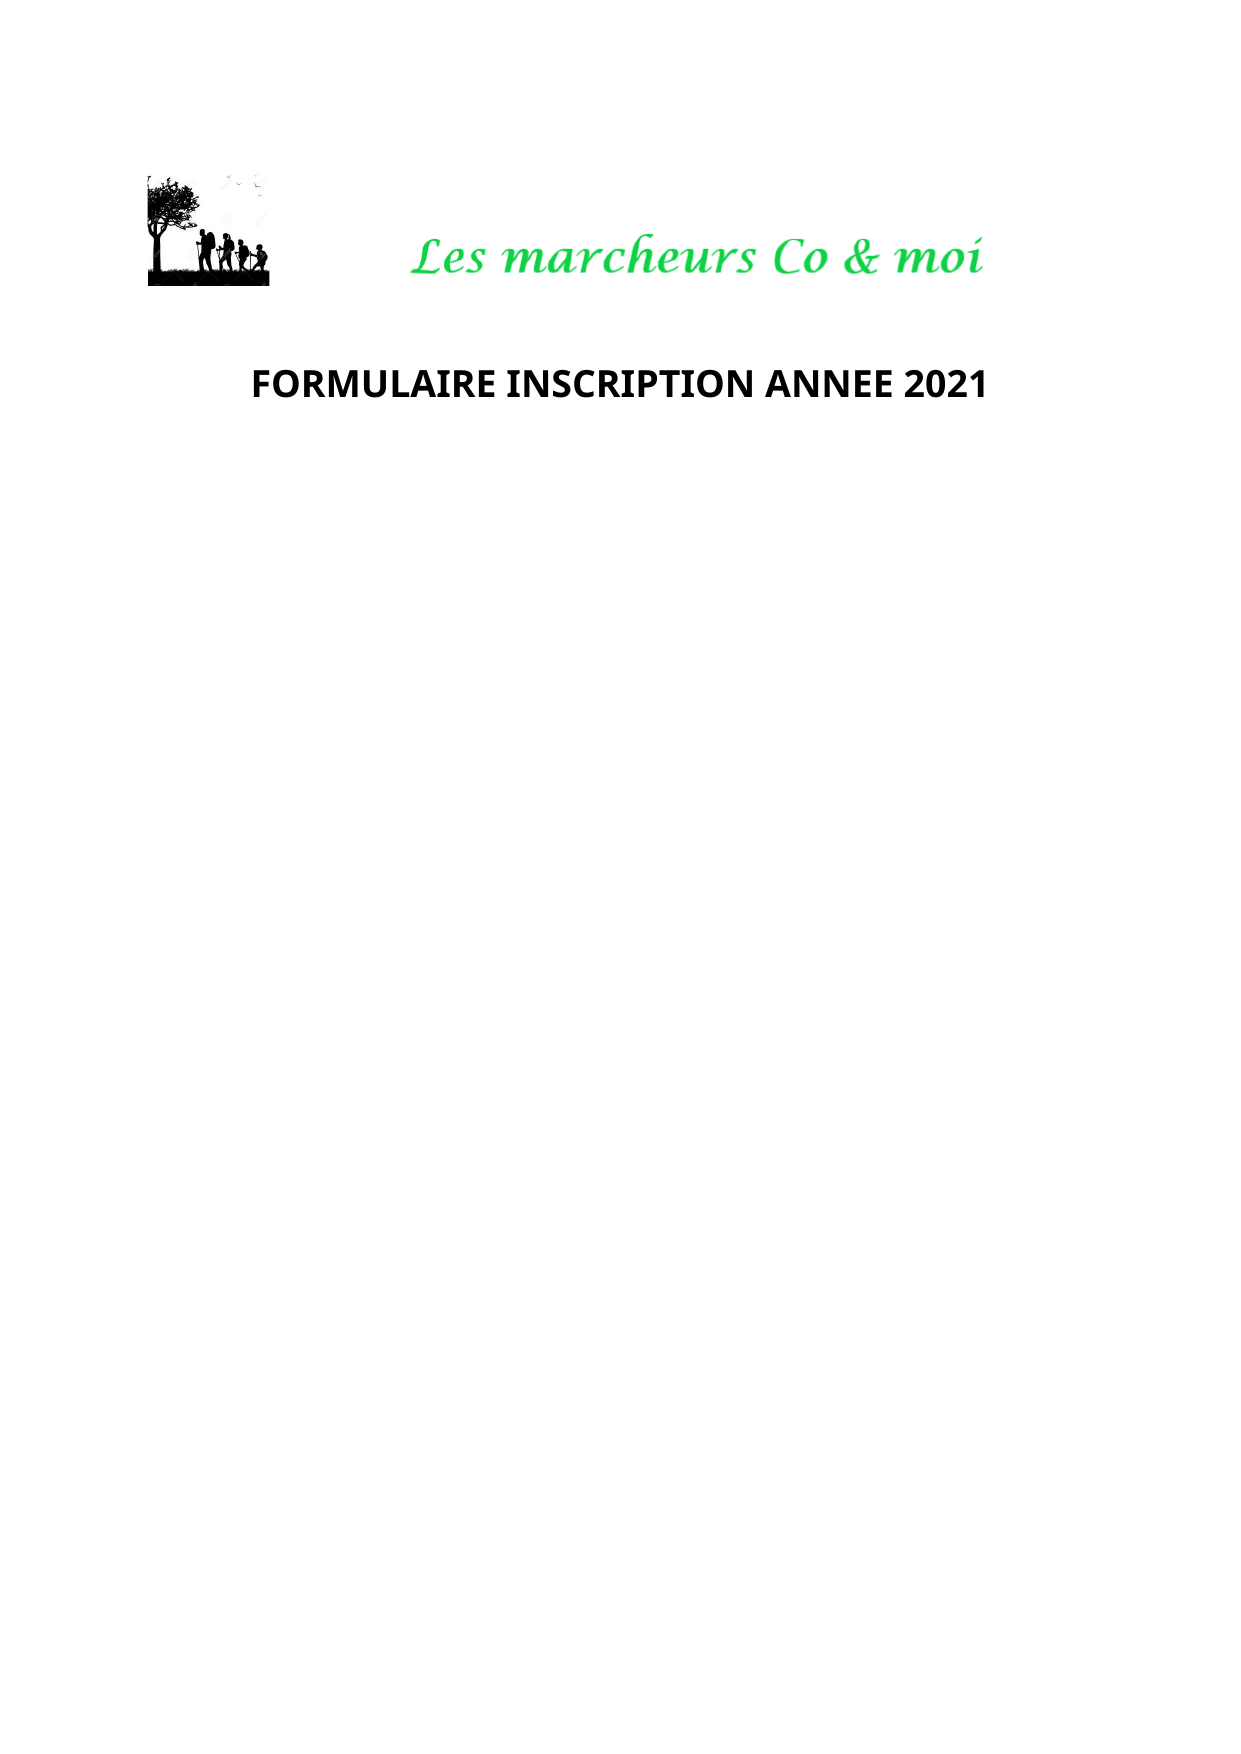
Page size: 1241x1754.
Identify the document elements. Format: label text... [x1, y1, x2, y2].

text FORMULAIRE INSCRIPTION ANNEE 2021 [148, 357, 1093, 408]
